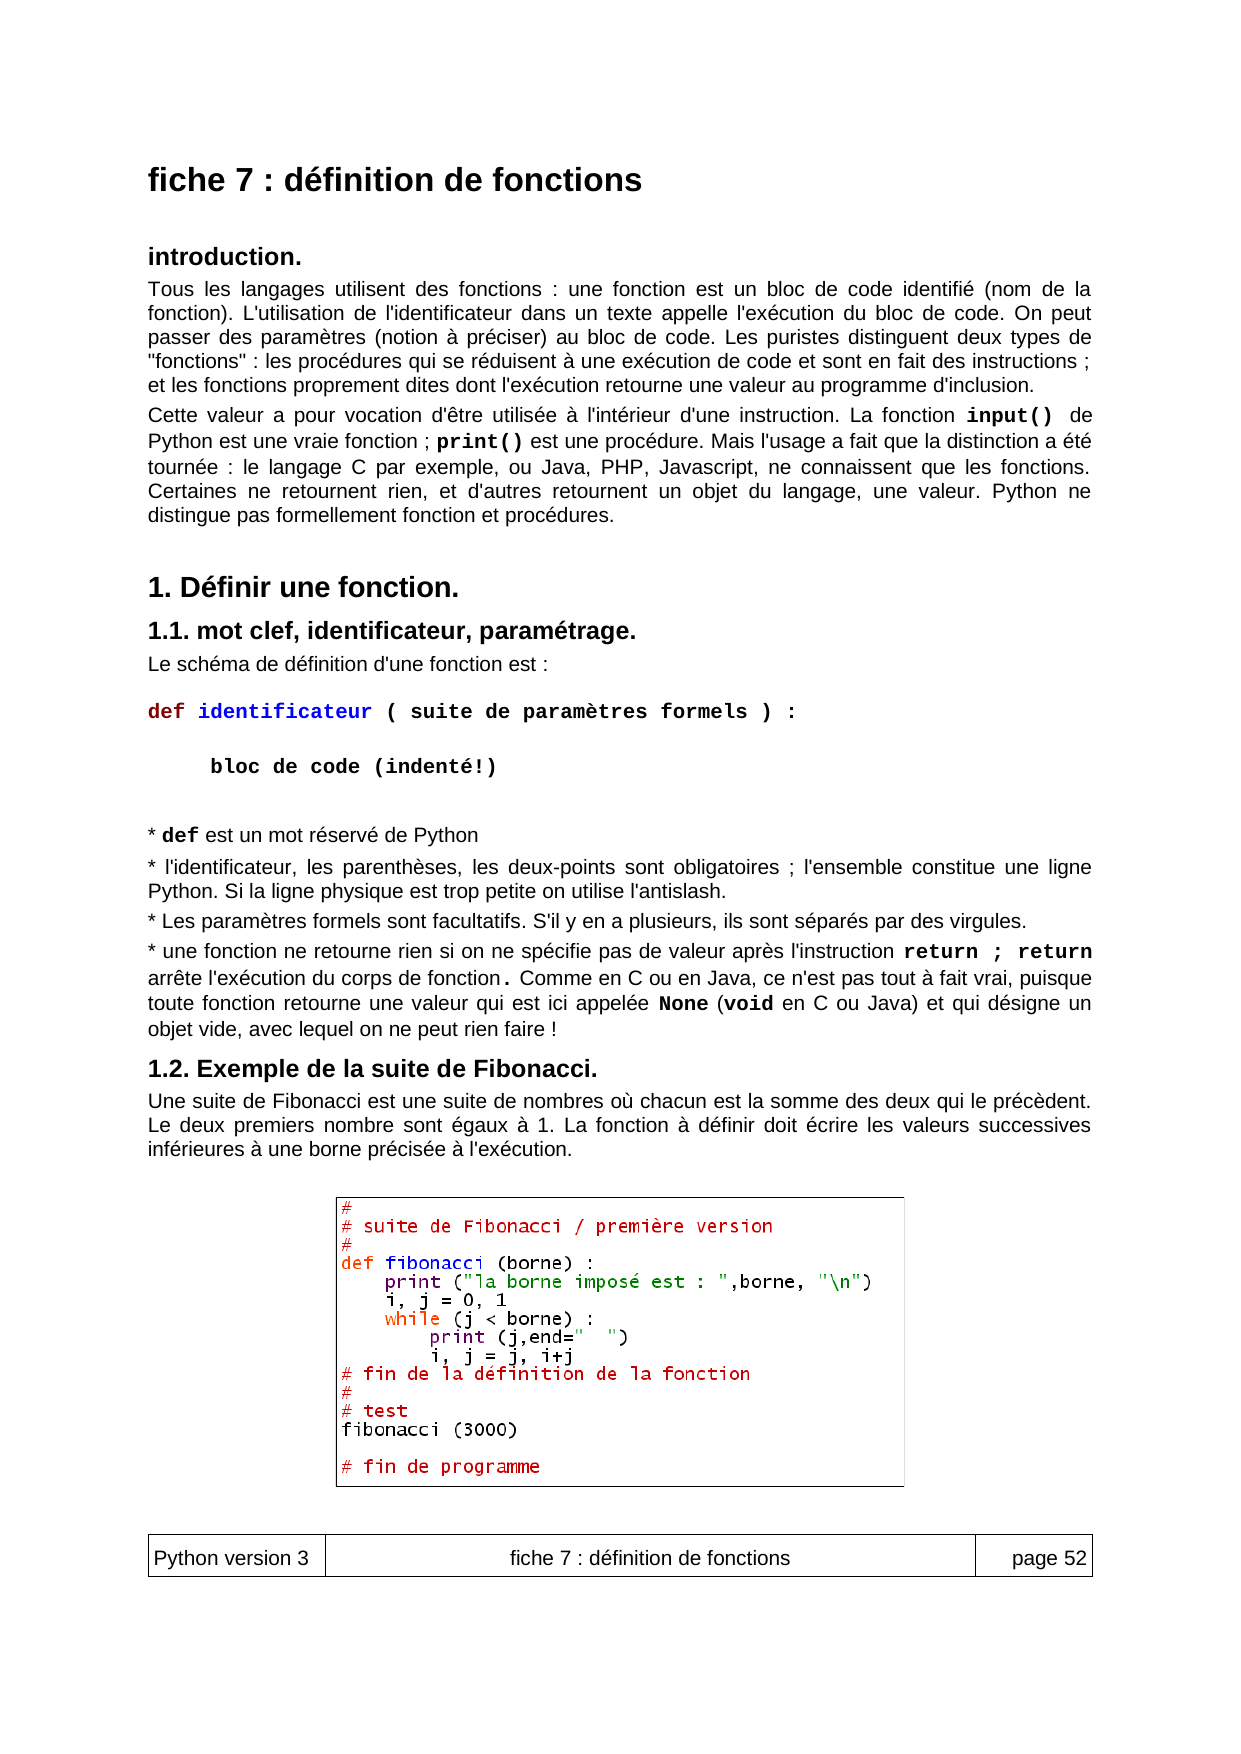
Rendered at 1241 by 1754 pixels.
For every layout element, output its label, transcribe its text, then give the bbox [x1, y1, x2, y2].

subtitle bloc de code (indenté!) [148, 756, 1092, 780]
text Une suite de Fibonacci est une suite de nombres où chacun est la somme des deux qui le précèdent. Le deux premiers nombre sont égaux à 1. La fonction à définir doit écrire les valeurs successives inférieures à une borne précisée à l'exécution. [148, 1089, 1092, 1161]
subtitle introduction. [148, 241, 1092, 271]
subtitle 1.1. mot clef, identificateur, paramétrage. [148, 616, 1092, 645]
text * Les paramètres formels sont facultatifs. S'il y en a plusieurs, ils sont séparés par des virgules. [148, 909, 1092, 933]
text * def est un mot réservé de Python [148, 823, 1092, 848]
picture [335, 1197, 905, 1487]
subtitle fiche 7 : définition de fonctions [148, 160, 1092, 199]
text Le schéma de définition d'une fonction est : [148, 652, 1092, 676]
text * l'identificateur, les parenthèses, les deux-points sont obligatoires ; l'ensemble constitue une ligne Python. Si la ligne physique est trop petite on utilise l'antislash. [148, 855, 1092, 903]
subtitle 1. Définir une fonction. [148, 570, 1092, 604]
text Cette valeur a pour vocation d'être utilisée à l'intérieur d'une instruction. La fonction input() de Python est une vraie fonction ; print() est une procédure. Mais l'usage a fait que la distinction a été tournée : le langage C par exemple, ou Java, PHP, Javascript, ne connaissent que les fonctions. Certaines ne retournent rien, et d'autres retournent un objet du langage, une valeur. Python ne distingue pas formellement fonction et procédures. [148, 403, 1092, 527]
subtitle def identificateur ( suite de paramètres formels ) : [148, 701, 1092, 724]
text Tous les langages utilisent des fonctions : une fonction est un bloc de code identifié (nom de la fonction). L'utilisation de l'identificateur dans un texte appelle l'exécution du bloc de code. On peut passer des paramètres (notion à préciser) au bloc de code. Les puristes distinguent deux types de "fonctions" : les procédures qui se réduisent à une exécution de code et sont en fait des instructions ; et les fonctions proprement dites dont l'exécution retourne une valeur au programme d'inclusion. [148, 277, 1092, 397]
subtitle 1.2. Exemple de la suite de Fibonacci. [148, 1054, 1092, 1083]
text * une fonction ne retourne rien si on ne spécifie pas de valeur après l'instruction return ; return arrête l'exécution du corps de fonction. Comme en C ou en Java, ce n'est pas tout à fait vrai, puisque toute fonction retourne une valeur qui est ici appelée None (void en C ou Java) et qui désigne un objet vide, avec lequel on ne peut rien faire ! [148, 939, 1092, 1041]
